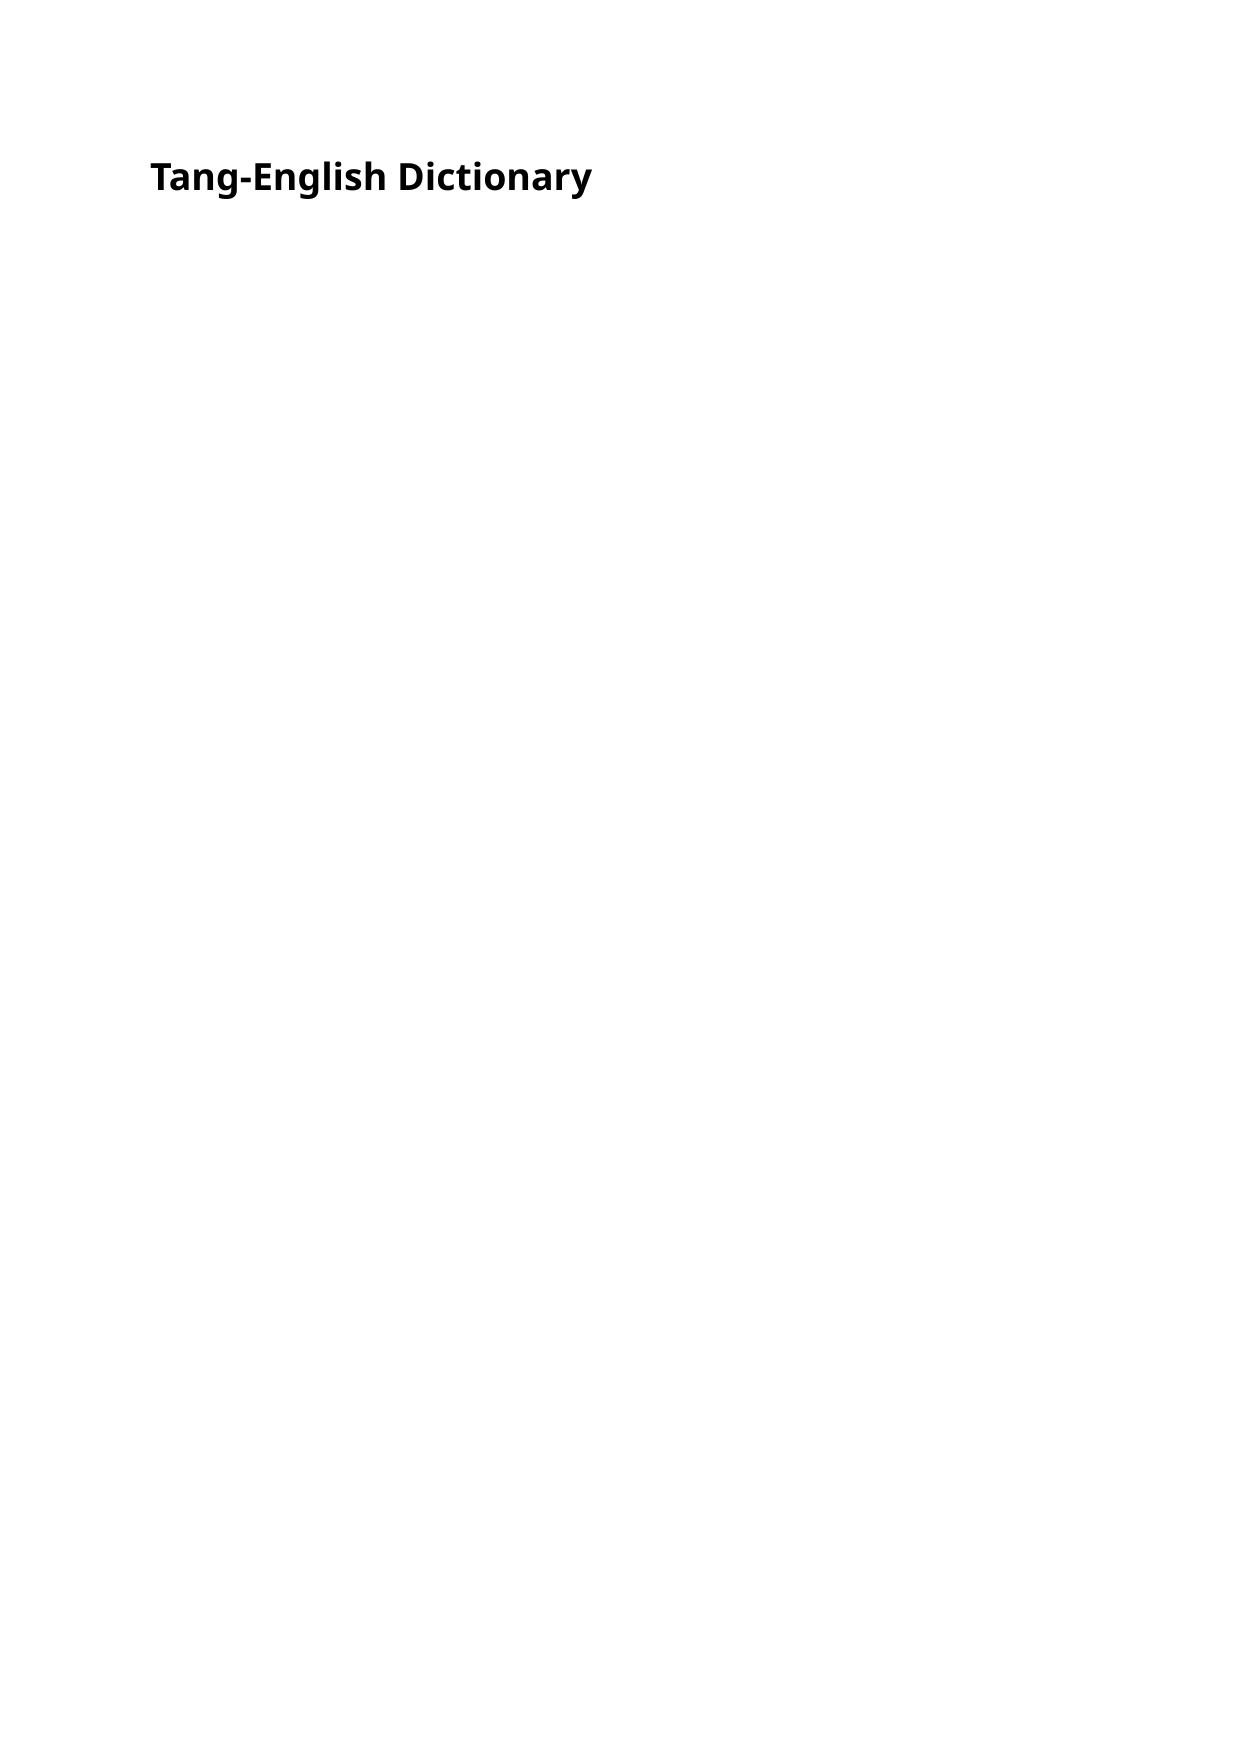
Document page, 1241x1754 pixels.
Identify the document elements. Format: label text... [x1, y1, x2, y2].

subtitle Tang-English Dictionary [150, 150, 1090, 201]
